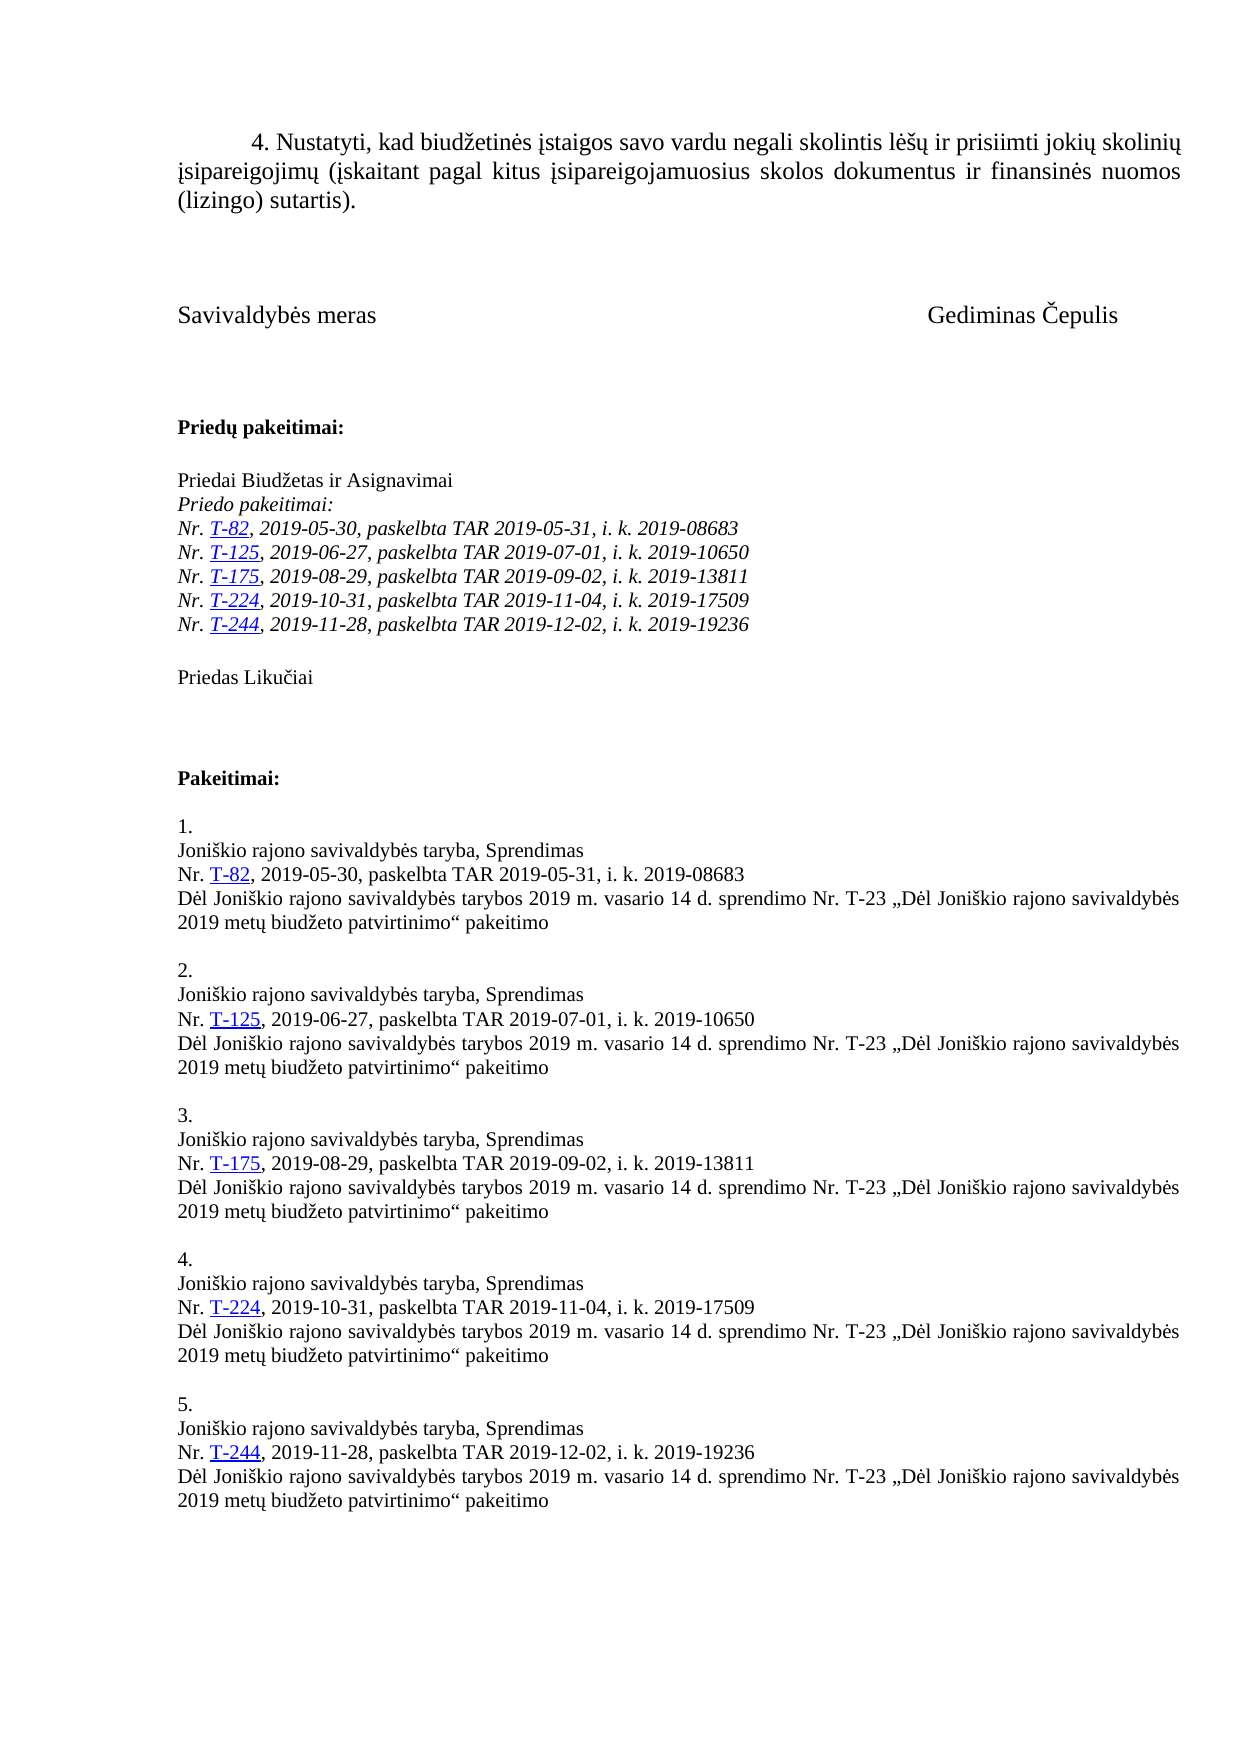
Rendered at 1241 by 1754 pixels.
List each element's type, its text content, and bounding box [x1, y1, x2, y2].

text Joniškio rajono savivaldybės taryba, Sprendimas [177, 1271, 1181, 1295]
text Nr. T-82, 2019-05-30, paskelbta TAR 2019-05-31, i. k. 2019-08683 [177, 862, 1181, 886]
text Priedas Likučiai [177, 665, 1181, 689]
text Dėl Joniškio rajono savivaldybės tarybos 2019 m. vasario 14 d. sprendimo Nr. T-23 „Dėl Joniškio rajono savivaldybės 2019 metų biudžeto patvirtinimo“ pakeitimo [177, 1464, 1181, 1512]
text Nr. T-125, 2019-06-27, paskelbta TAR 2019-07-01, i. k. 2019-10650 [177, 540, 1181, 564]
text Nr. T-175, 2019-08-29, paskelbta TAR 2019-09-02, i. k. 2019-13811 [177, 564, 1181, 588]
text Dėl Joniškio rajono savivaldybės tarybos 2019 m. vasario 14 d. sprendimo Nr. T-23 „Dėl Joniškio rajono savivaldybės 2019 metų biudžeto patvirtinimo“ pakeitimo [177, 1319, 1181, 1367]
text Dėl Joniškio rajono savivaldybės tarybos 2019 m. vasario 14 d. sprendimo Nr. T-23 „Dėl Joniškio rajono savivaldybės 2019 metų biudžeto patvirtinimo“ pakeitimo [177, 1031, 1181, 1079]
text Joniškio rajono savivaldybės taryba, Sprendimas [177, 982, 1181, 1006]
text Nr. T-224, 2019-10-31, paskelbta TAR 2019-11-04, i. k. 2019-17509 [177, 1295, 1181, 1319]
text 4. Nustatyti, kad biudžetinės įstaigos savo vardu negali skolintis lėšų ir prisiimti jokių skolinių įsipareigojimų (įskaitant pagal kitus įsipareigojamuosius skolos dokumentus ir finansinės nuomos (lizingo) sutartis). [177, 127, 1181, 214]
text Joniškio rajono savivaldybės taryba, Sprendimas [177, 1416, 1181, 1439]
text Pakeitimai: [177, 766, 1181, 790]
text Joniškio rajono savivaldybės taryba, Sprendimas [177, 838, 1181, 862]
text Nr. T-125, 2019-06-27, paskelbta TAR 2019-07-01, i. k. 2019-10650 [177, 1006, 1181, 1031]
text Dėl Joniškio rajono savivaldybės tarybos 2019 m. vasario 14 d. sprendimo Nr. T-23 „Dėl Joniškio rajono savivaldybės 2019 metų biudžeto patvirtinimo“ pakeitimo [177, 886, 1181, 934]
text 1. [177, 814, 1181, 838]
text Nr. T-244, 2019-11-28, paskelbta TAR 2019-12-02, i. k. 2019-19236 [177, 1439, 1181, 1464]
text Nr. T-175, 2019-08-29, paskelbta TAR 2019-09-02, i. k. 2019-13811 [177, 1151, 1181, 1175]
text Dėl Joniškio rajono savivaldybės tarybos 2019 m. vasario 14 d. sprendimo Nr. T-23 „Dėl Joniškio rajono savivaldybės 2019 metų biudžeto patvirtinimo“ pakeitimo [177, 1175, 1181, 1223]
text 2. [177, 958, 1181, 982]
text Priedo pakeitimai: [177, 492, 1181, 516]
text Nr. T-244, 2019-11-28, paskelbta TAR 2019-12-02, i. k. 2019-19236 [177, 612, 1181, 636]
text Priedai Biudžetas ir Asignavimai [177, 468, 1181, 492]
text Nr. T-82, 2019-05-30, paskelbta TAR 2019-05-31, i. k. 2019-08683 [177, 516, 1181, 540]
text 4. [177, 1247, 1181, 1271]
text Joniškio rajono savivaldybės taryba, Sprendimas [177, 1127, 1181, 1151]
text Savivaldybės meras Gediminas Čepulis [177, 300, 1181, 329]
text Priedų pakeitimai: [177, 415, 1181, 439]
text 3. [177, 1103, 1181, 1127]
text 5. [177, 1391, 1181, 1416]
text Nr. T-224, 2019-10-31, paskelbta TAR 2019-11-04, i. k. 2019-17509 [177, 588, 1181, 612]
